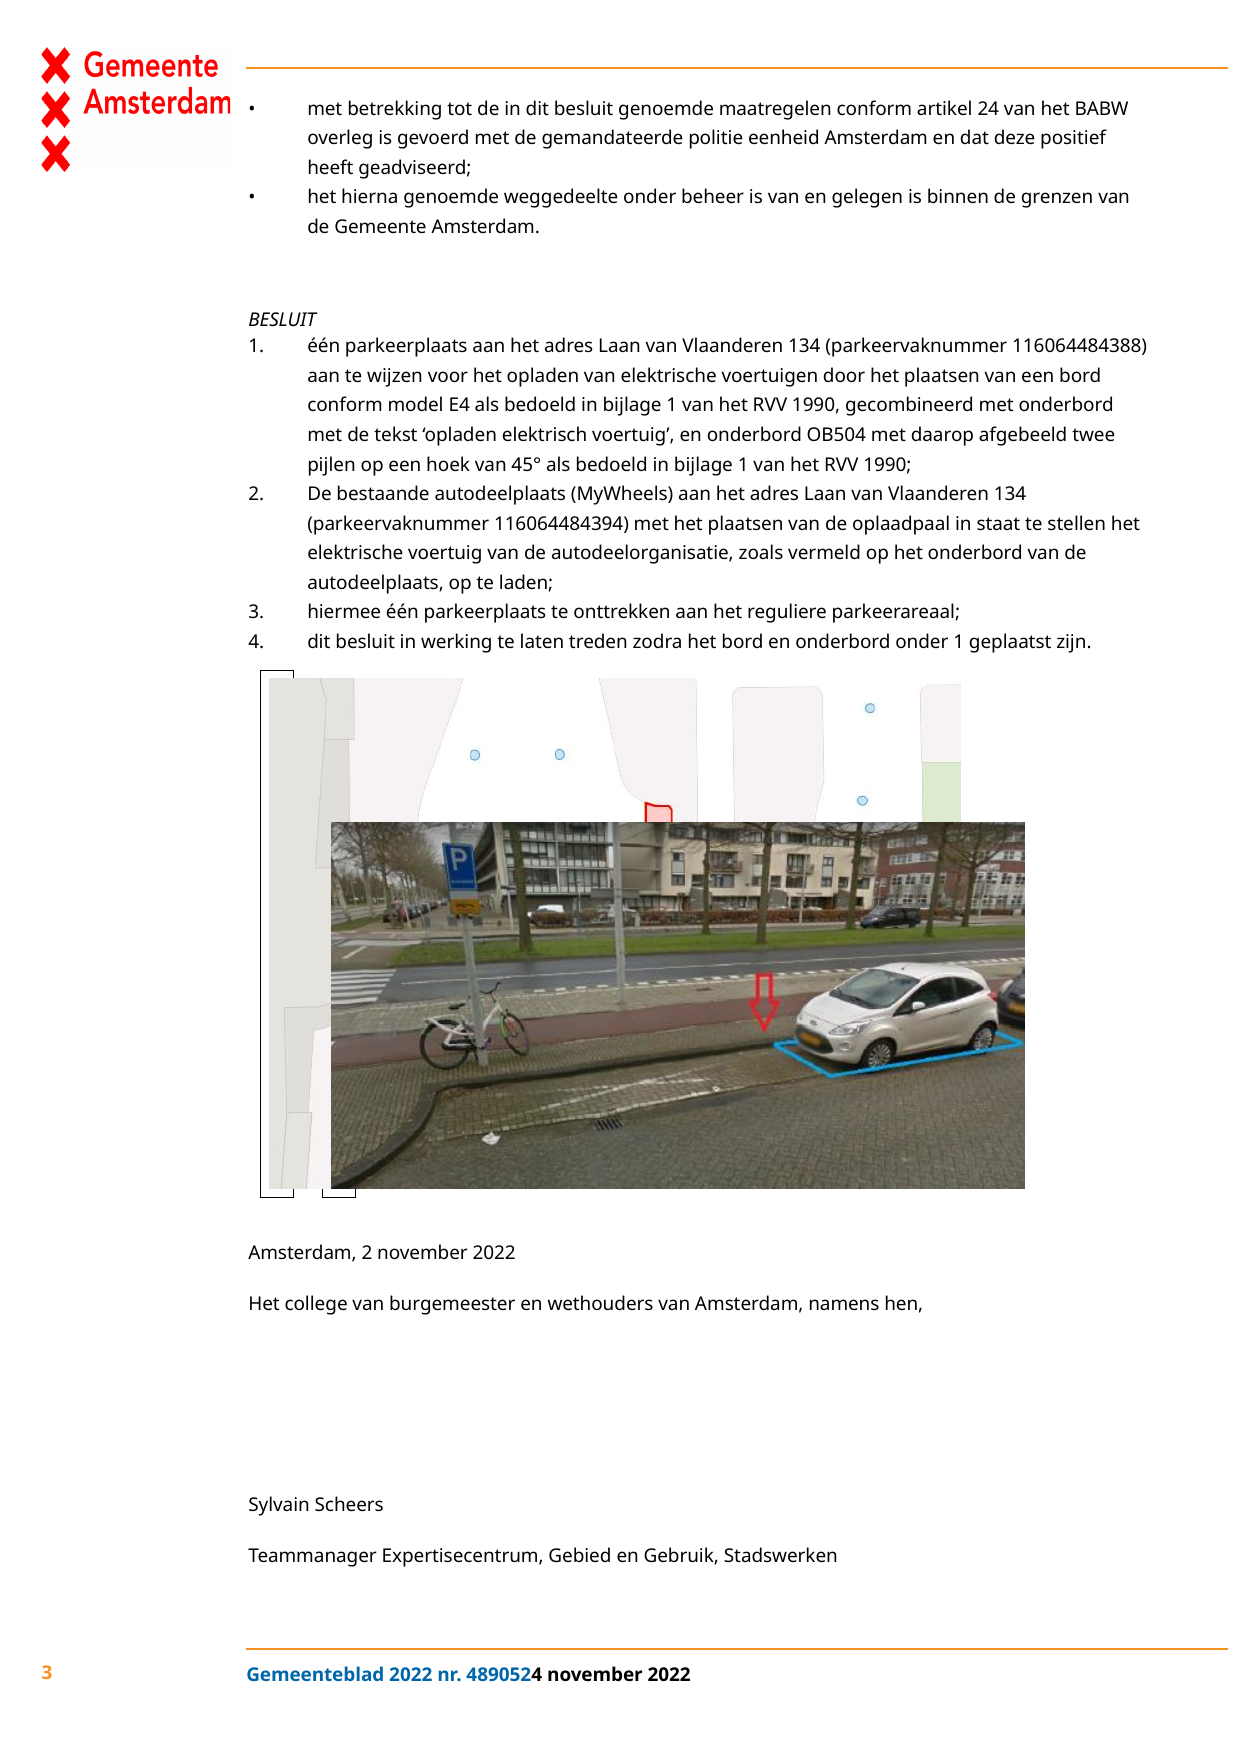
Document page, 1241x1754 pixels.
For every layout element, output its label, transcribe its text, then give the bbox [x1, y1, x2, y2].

list met betrekking tot de in dit besluit genoemde maatregelen conform artikel 24 van het BABW overleg is gevoerd met de gemandateerde politie eenheid Amsterdam en dat deze positief heeft geadviseerd; [248, 95, 1152, 180]
picture [41, 47, 231, 172]
text Amsterdam, 2 november 2022 [248, 1239, 1152, 1265]
list het hierna genoemde weggedeelte onder beheer is van en gelegen is binnen de grenzen van de Gemeente Amsterdam. [248, 183, 1152, 239]
text BESLUIT [248, 307, 1152, 332]
text Het college van burgemeester en wethouders van Amsterdam, namens hen, [248, 1290, 1152, 1316]
picture [268, 678, 1025, 1189]
text Sylvain Scheers [248, 1492, 1152, 1517]
text Teammanager Expertisecentrum, Gebied en Gebruik, Stadswerken [248, 1542, 1152, 1568]
list hiermee één parkeerplaats te onttrekken aan het reguliere parkeerareaal; [248, 599, 1152, 624]
list De bestaande autodeelplaats (MyWheels) aan het adres Laan van Vlaanderen 134 (parkeervaknummer 116064484394) met het plaatsen van de oplaadpaal in staat te stellen het elektrische voertuig van de autodeelorganisatie, zoals vermeld op het onderbord van de autodeelplaats, op te laden; [248, 480, 1152, 595]
list één parkeerplaats aan het adres Laan van Vlaanderen 134 (parkeervaknummer 116064484388) aan te wijzen voor het opladen van elektrische voertuigen door het plaatsen van een bord conform model E4 als bedoeld in bijlage 1 van het RVV 1990, gecombineerd met onderbord met de tekst ‘opladen elektrisch voertuig’, en onderbord OB504 met daarop afgebeeld twee pijlen op een hoek van 45° als bedoeld in bijlage 1 van het RVV 1990; [248, 332, 1152, 476]
list dit besluit in werking te laten treden zodra het bord en onderbord onder 1 geplaatst zijn. [248, 628, 1152, 654]
